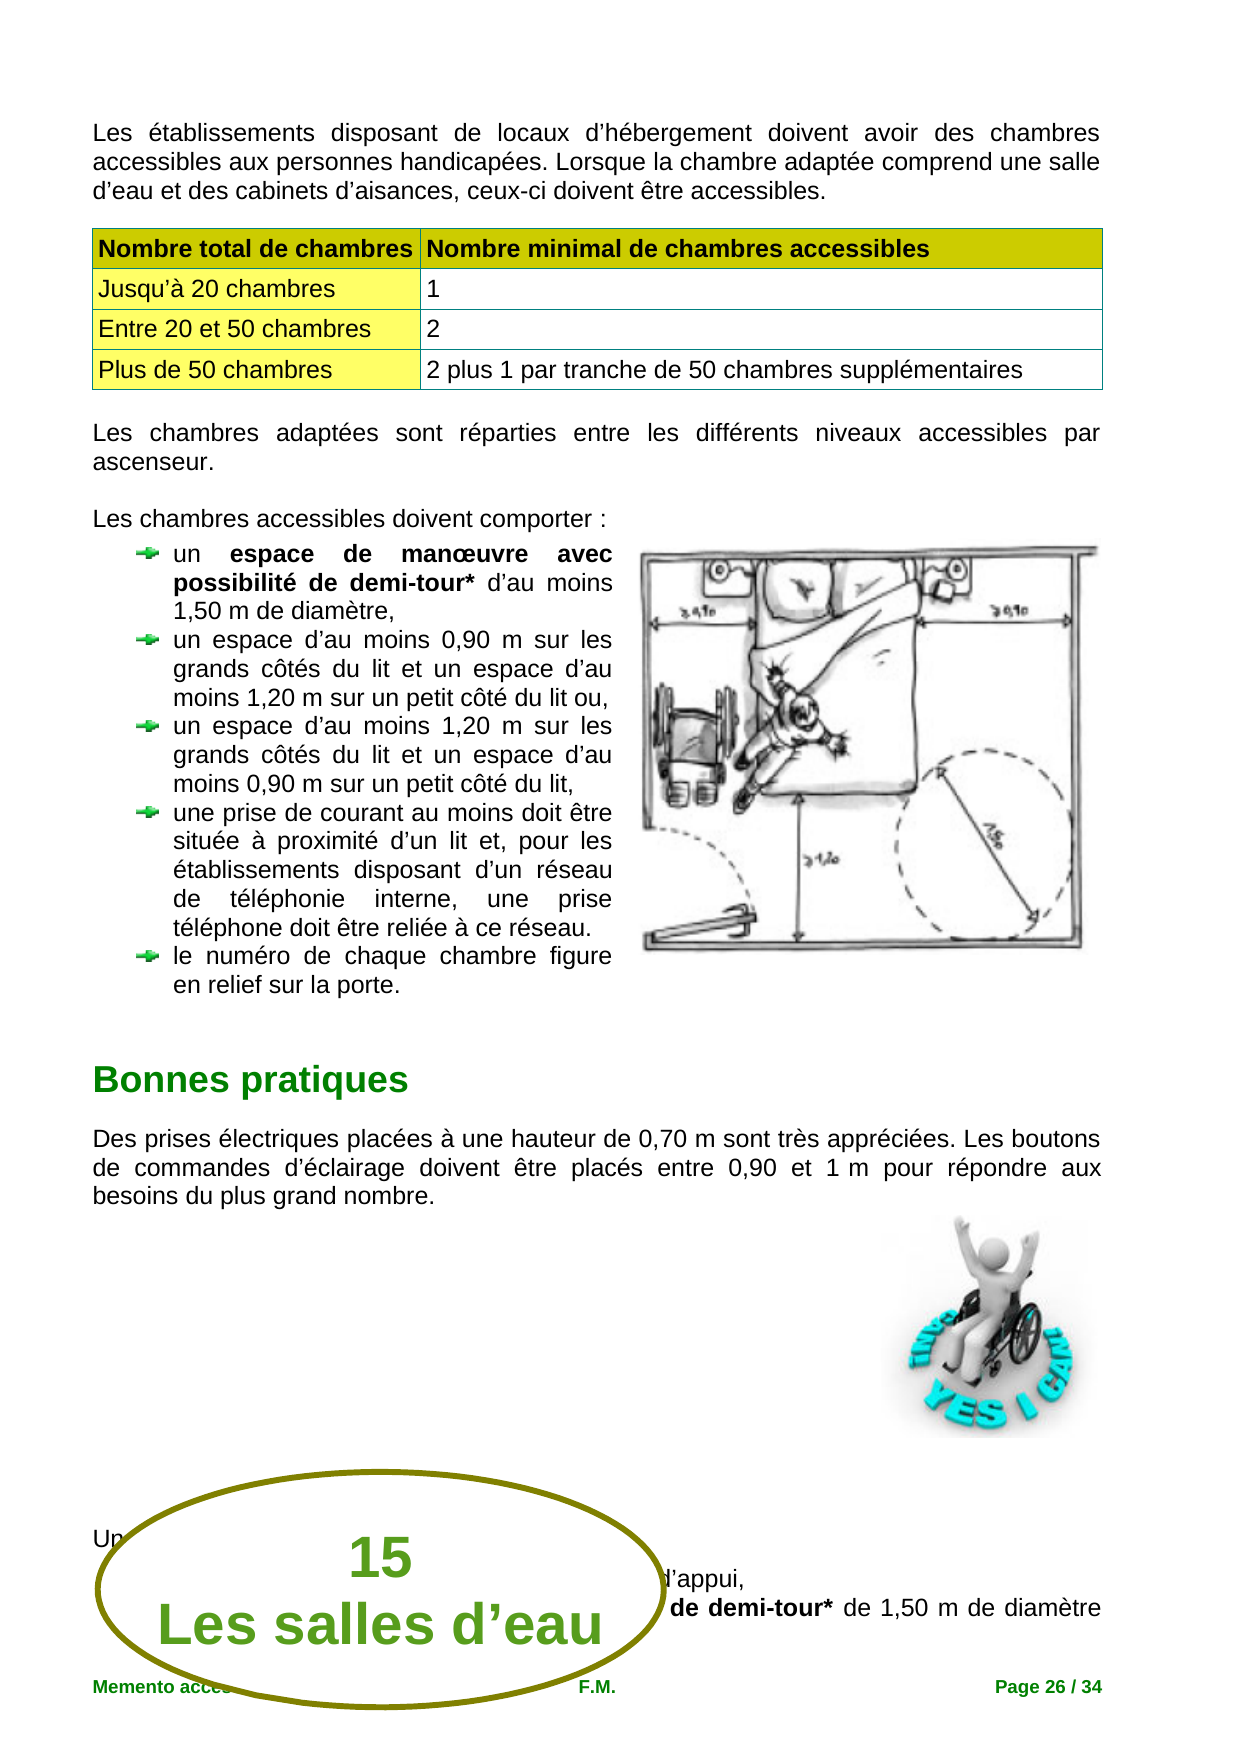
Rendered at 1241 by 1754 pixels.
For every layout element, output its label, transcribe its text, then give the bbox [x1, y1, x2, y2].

text Une salle d’eau accessible comprend : [92, 1523, 140, 1552]
table_cell 2 [421, 310, 1102, 349]
picture [136, 806, 159, 818]
table_cell 2 plus 1 par tranche de 50 chambres supplémentaires [421, 350, 1102, 389]
text Une salle d’eau accessible comprend : [622, 1523, 1102, 1552]
table_header [619, 533, 1102, 1004]
text Les établissements disposant de locaux d’hébergement doivent avoir des chambres accessibles aux personnes handicapées. Lorsque la chambre adaptée comprend une salle d’eau et des cabinets d’aisances, ceux-ci doivent être accessibles. [92, 118, 1102, 204]
table_cell Plus de 50 chambres [93, 350, 420, 389]
table_header Nombre minimal de chambres accessibles [421, 229, 1102, 268]
picture [136, 720, 159, 732]
text Les chambres adaptées sont réparties entre les différents niveaux accessibles par ascenseur. [92, 418, 1102, 476]
table_header un espace de manœuvre avec possibilité de demi-tour* d’au moins 1,50 m de diamètre, un espace d’au moins 0,90 m sur les grands côtés du lit et un espace d’au moins 1,20 m sur un petit côté du lit ou, un espace d’au moins 1,20 m sur les grands côtés du lit et un espace d’au moins 0,90 m sur un petit côté du lit, une prise de courant au moins doit être située à proximité d’un lit et, pour les établissements disposant d’un réseau de téléphonie interne, une prise téléphone doit être reliée à ce réseau. le numéro de chaque chambre figure en relief sur la porte. [92, 533, 619, 1004]
list une douche accessible équipée d’une barre d’appui, [661, 1564, 1102, 1593]
text Des prises électriques placées à une hauteur de 0,70 m sont très appréciées. Les boutons de commandes d’éclairage doivent être placés entre 0,90 et 1 m pour répondre aux besoins du plus grand nombre. [92, 1124, 1102, 1210]
picture [136, 547, 159, 559]
picture [136, 950, 159, 962]
text Bonnes pratiques [92, 1057, 1102, 1100]
text Les chambres accessibles doivent comporter : [92, 504, 1102, 533]
table_cell Entre 20 et 50 chambres [93, 310, 420, 349]
picture [136, 634, 159, 645]
table_header Nombre total de chambres [93, 229, 420, 268]
list un espace de manœuvre avec possibilité de demi-tour* de 1,50 m de diamètre en dehors du débattement de la porte [657, 1593, 1102, 1622]
table_cell 1 [421, 269, 1102, 309]
table_cell Jusqu’à 20 chambres [93, 269, 420, 309]
